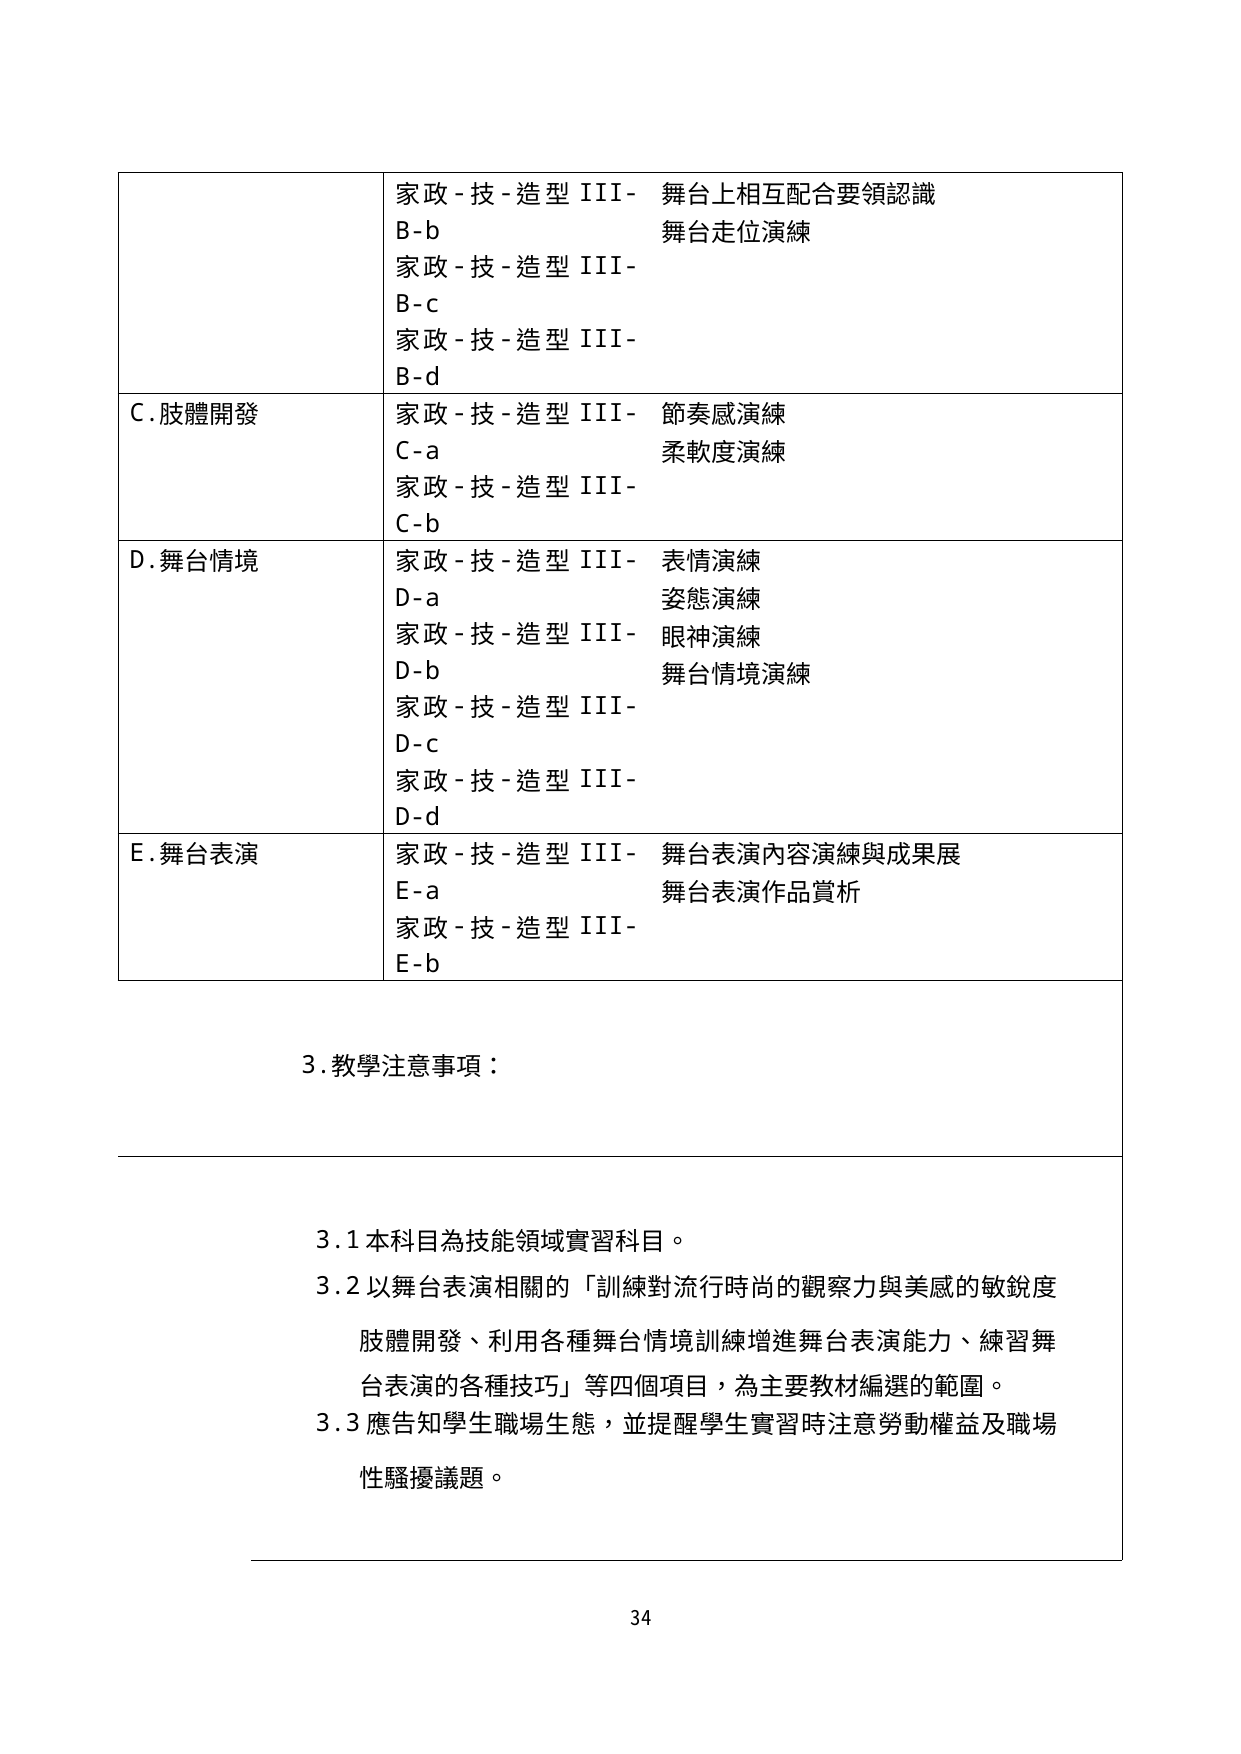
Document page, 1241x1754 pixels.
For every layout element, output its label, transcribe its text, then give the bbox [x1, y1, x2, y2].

table_cell 家政-技-造型III-D-a 家政-技-造型III-D-b 家政-技-造型III-D-c 家政-技-造型III-D-d [384, 541, 650, 833]
table_cell D.舞台情境 [119, 541, 383, 833]
table_cell 家政-技-造型III-B-b 家政-技-造型III-B-c 家政-技-造型III-B-d [384, 173, 650, 392]
table_cell E.舞台表演 [119, 834, 383, 980]
table_cell 家政-技-造型III-E-a 家政-技-造型III-E-b [384, 834, 650, 980]
table_cell [119, 173, 383, 392]
text 3.2以舞台表演相關的「訓練對流行時尚的觀察力與美感的敏銳度、肢體開發、利用各種舞台情境訓練增進舞台表演能力、練習舞台表演的各種技巧」等四個項目，為主要教材編選的範圍。 [251, 1266, 1122, 1404]
text 3.教學注意事項： [118, 981, 1122, 1156]
table_cell 表情演練 姿態演練 眼神演練 舞台情境演練 [650, 541, 1122, 833]
table_cell 舞台表演內容演練與成果展 舞台表演作品賞析 [650, 834, 1122, 980]
table_cell 節奏感演練 柔軟度演練 [650, 394, 1122, 539]
text 3.1本科目為技能領域實習科目。 [251, 1156, 1122, 1266]
table_cell 舞台上相互配合要領認識 舞台走位演練 [650, 173, 1122, 392]
table_cell C.肢體開發 [119, 394, 383, 539]
text 3.3應告知學生職場生態，並提醒學生實習時注意勞動權益及職場性騷擾議題。 [251, 1404, 1122, 1560]
table_cell 家政-技-造型III-C-a 家政-技-造型III-C-b [384, 394, 650, 539]
